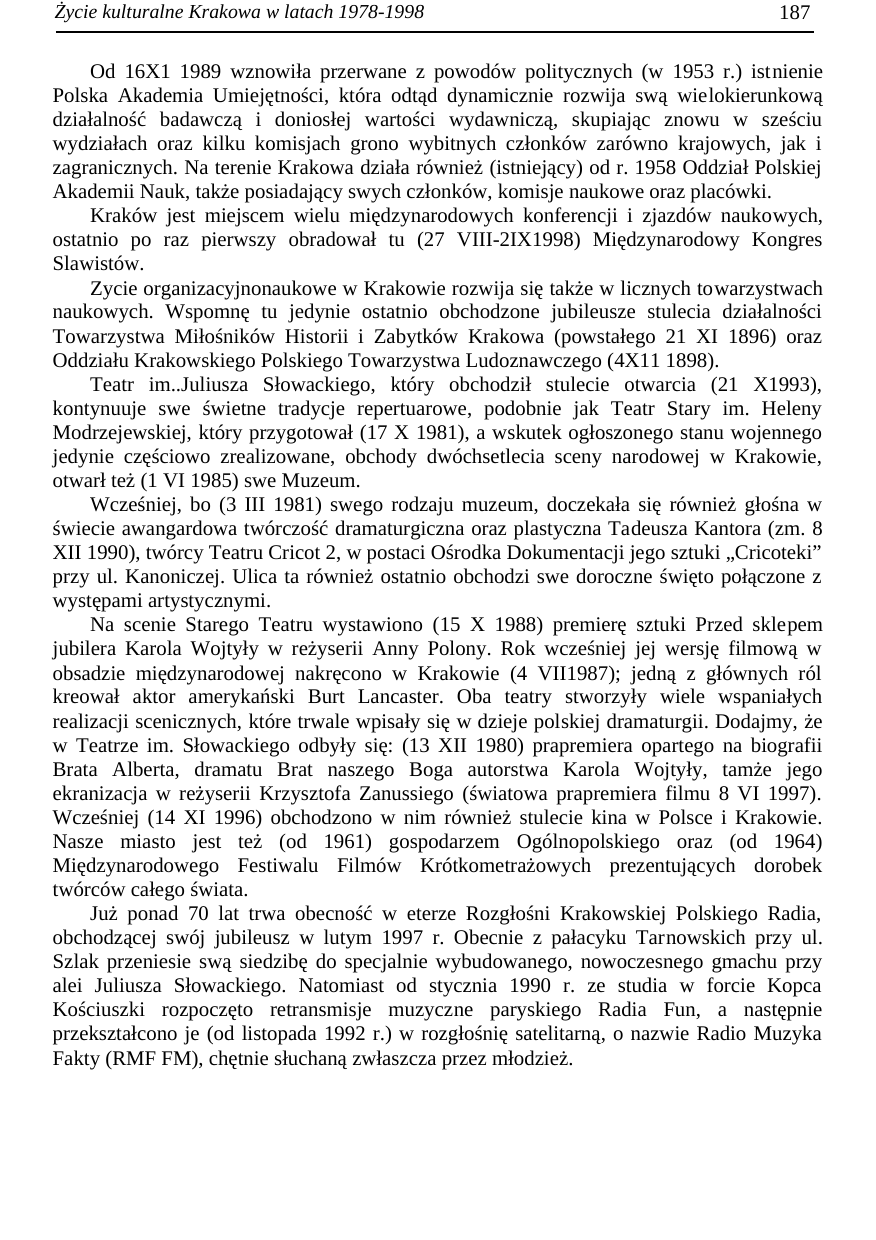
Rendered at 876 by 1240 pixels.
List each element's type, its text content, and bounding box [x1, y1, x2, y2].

text Na scenie Starego Teatru wystawiono (15 X 1988) premierę sztuki Przed skle­pem jubilera Karola Wojtyły w reżyserii Anny Polony. Rok wcześniej jej wersję filmową w obsadzie międzynarodowej nakręcono w Krakowie (4 VII1987); jedną z głównych ról kreował aktor amerykański Burt Lancaster. Oba teatry stworzyły wiele wspaniałych realizacji scenicznych, które trwale wpisały się w dzieje pol­skiej dramaturgii. Dodajmy, że w Teatrze im. Słowackiego odbyły się: (13 XII 1980) prapremiera opartego na biografii Brata Alberta, dramatu Brat naszego Boga autorstwa Karola Wojtyły, tamże jego ekranizacja w reżyserii Krzysztofa Zanussiego (światowa prapremiera filmu 8 VI 1997). Wcześniej (14 XI 1996) obchodzono w nim również stulecie kina w Polsce i Krakowie. Nasze miasto jest też (od 1961) gospodarzem Ogólnopolskiego oraz (od 1964) Międzynarodowego Festiwalu Filmów Krótkometrażowych prezentujących dorobek twórców całego świata. [52, 612, 823, 901]
text Życie kulturalne Krakowa w latach 1978-1998 [54, 0, 459, 23]
text Kraków jest miejscem wielu międzynarodowych konferencji i zjazdów nauko­wych, ostatnio po raz pierwszy obradował tu (27 VIII-2IX1998) Międzynarodowy Kongres Slawistów. [52, 203, 823, 275]
text Zycie organizacyjnonaukowe w Krakowie rozwija się także w licznych to­warzystwach naukowych. Wspomnę tu jedynie ostatnio obchodzone jubileusze stulecia działalności Towarzystwa Miłośników Historii i Zabytków Krakowa (powstałego 21 XI 1896) oraz Oddziału Krakowskiego Polskiego Towarzystwa Ludoznawczego (4X11 1898). [52, 275, 823, 372]
text Teatr im..Juliusza Słowackiego, który obchodził stulecie otwarcia (21 X1993), kontynuuje swe świetne tradycje repertuarowe, podobnie jak Teatr Stary im. Heleny Modrzejewskiej, który przygotował (17 X 1981), a wskutek ogłoszonego stanu wojennego jedynie częściowo zrealizowane, obchody dwóchsetlecia sceny narodowej w Krakowie, otwarł też (1 VI 1985) swe Muzeum. [52, 372, 823, 492]
text Już ponad 70 lat trwa obecność w eterze Rozgłośni Krakowskiej Polskiego Radia, obchodzącej swój jubileusz w lutym 1997 r. Obecnie z pałacyku Tar­nowskich przy ul. Szlak przeniesie swą siedzibę do specjalnie wybudowanego, nowoczesnego gmachu przy alei Juliusza Słowackiego. Natomiast od stycznia 1990 r. ze studia w forcie Kopca Kościuszki rozpoczęto retransmisje muzycz­ne paryskiego Radia Fun, a następnie przekształcono je (od listopada 1992 r.) w rozgłośnię satelitarną, o nazwie Radio Muzyka Fakty (RMF FM), chętnie słuchaną zwłaszcza przez młodzież. [52, 901, 823, 1069]
text 187 [779, 0, 817, 24]
text Od 16X1 1989 wznowiła przerwane z powodów politycznych (w 1953 r.) ist­nienie Polska Akademia Umiejętności, która odtąd dynamicznie rozwija swą wie­lokierunkową działalność badawczą i doniosłej wartości wydawniczą, skupiając znowu w sześciu wydziałach oraz kilku komisjach grono wybitnych członków zarówno krajowych, jak i zagranicznych. Na terenie Krakowa działa również (istniejący) od r. 1958 Oddział Polskiej Akademii Nauk, także posiadający swych członków, komisje naukowe oraz placówki. [52, 59, 823, 203]
text Wcześniej, bo (3 III 1981) swego rodzaju muzeum, doczekała się również głośna w świecie awangardowa twórczość dramaturgiczna oraz plastyczna Ta­deusza Kantora (zm. 8 XII 1990), twórcy Teatru Cricot 2, w postaci Ośrodka Dokumentacji jego sztuki „Cricoteki” przy ul. Kanoniczej. Ulica ta również ostatnio obchodzi swe doroczne święto połączone z występami artystycznymi. [52, 492, 823, 612]
